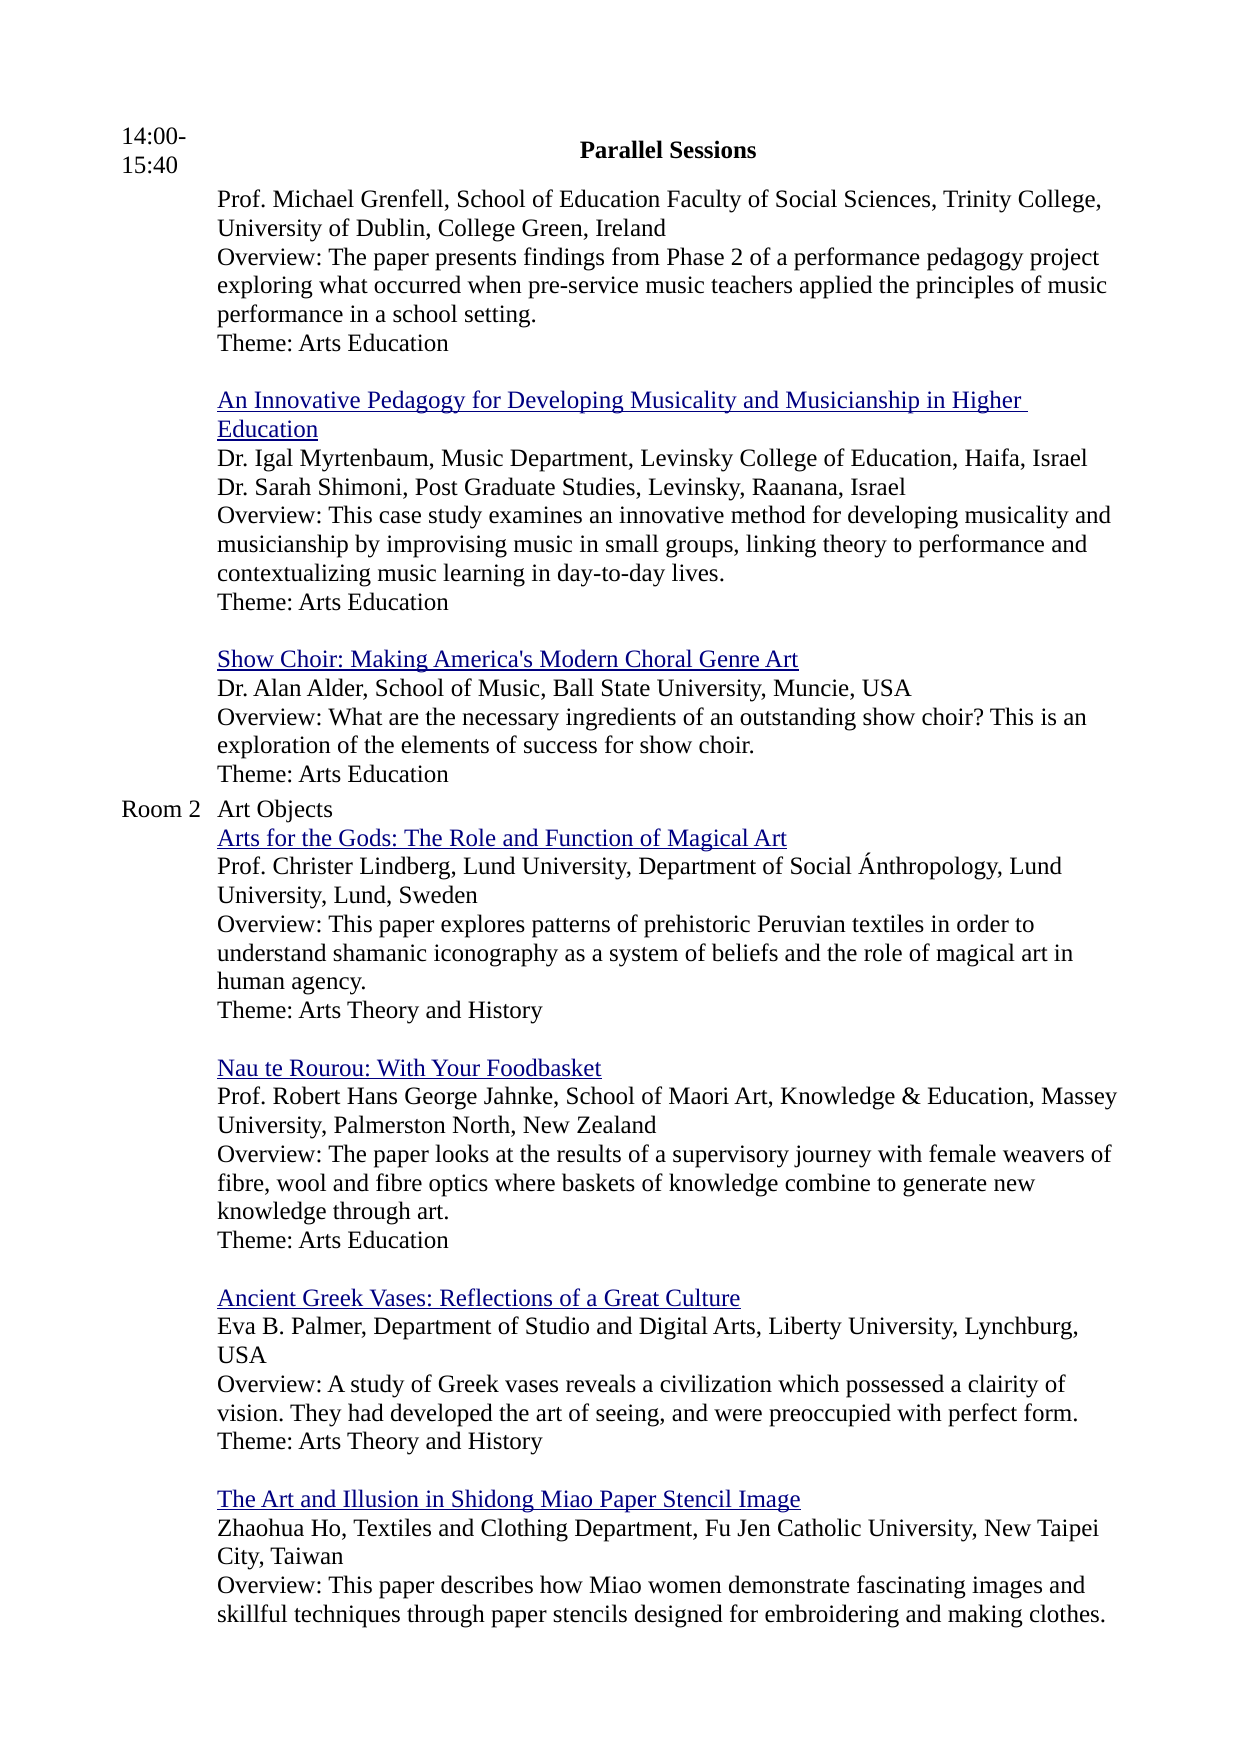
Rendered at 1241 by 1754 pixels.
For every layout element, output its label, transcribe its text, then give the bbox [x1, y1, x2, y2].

table_cell Prof. Michael Grenfell, School of Education Faculty of Social Sciences, Trinity College, University of Dublin, College Green, Ireland Overview: The paper presents findings from Phase 2 of a performance pedagogy project exploring what occurred when pre-service music teachers applied the principles of music performance in a school setting. Theme: Arts Education An Innovative Pedagogy for Developing Musicality and Musicianship in Higher Education Dr. Igal Myrtenbaum, Music Department, Levinsky College of Education, Haifa, Israel Dr. Sarah Shimoni, Post Graduate Studies, Levinsky, Raanana, Israel Overview: This case study examines an innovative method for developing musicality and musicianship by improvising music in small groups, linking theory to performance and contextualizing music learning in day-to-day lives. Theme: Arts Education Show Choir: Making America's Modern Choral Genre Art Dr. Alan Alder, School of Music, Ball State University, Muncie, USA Overview: What are the necessary ingredients of an outstanding show choir? This is an exploration of the elements of success for show choir. Theme: Arts Education [214, 181, 1122, 791]
table_cell Art Objects Arts for the Gods: The Role and Function of Magical Art Prof. Christer Lindberg, Lund University, Department of Social Ánthropology, Lund University, Lund, Sweden Overview: This paper explores patterns of prehistoric Peruvian textiles in order to understand shamanic iconography as a system of beliefs and the role of magical art in human agency. Theme: Arts Theory and History Nau te Rourou: With Your Foodbasket Prof. Robert Hans George Jahnke, School of Maori Art, Knowledge & Education, Massey University, Palmerston North, New Zealand Overview: The paper looks at the results of a supervisory journey with female weavers of fibre, wool and fibre optics where baskets of knowledge combine to generate new knowledge through art. Theme: Arts Education Ancient Greek Vases: Reflections of a Great Culture Eva B. Palmer, Department of Studio and Digital Arts, Liberty University, Lynchburg, USA Overview: A study of Greek vases reveals a civilization which possessed a clairity of vision. They had developed the art of seeing, and were preoccupied with perfect form. Theme: Arts Theory and History The Art and Illusion in Shidong Miao Paper Stencil Image Zhaohua Ho, Textiles and Clothing Department, Fu Jen Catholic University, New Taipei City, Taiwan Overview: This paper describes how Miao women demonstrate fascinating images and skillful techniques through paper stencils designed for embroidering and making clothes. [214, 791, 1122, 1631]
table_header Parallel Sessions [214, 118, 1122, 181]
table_cell Room 2 [118, 791, 214, 1631]
table_header 14:00-15:40 [118, 118, 214, 181]
table_cell [118, 181, 214, 791]
